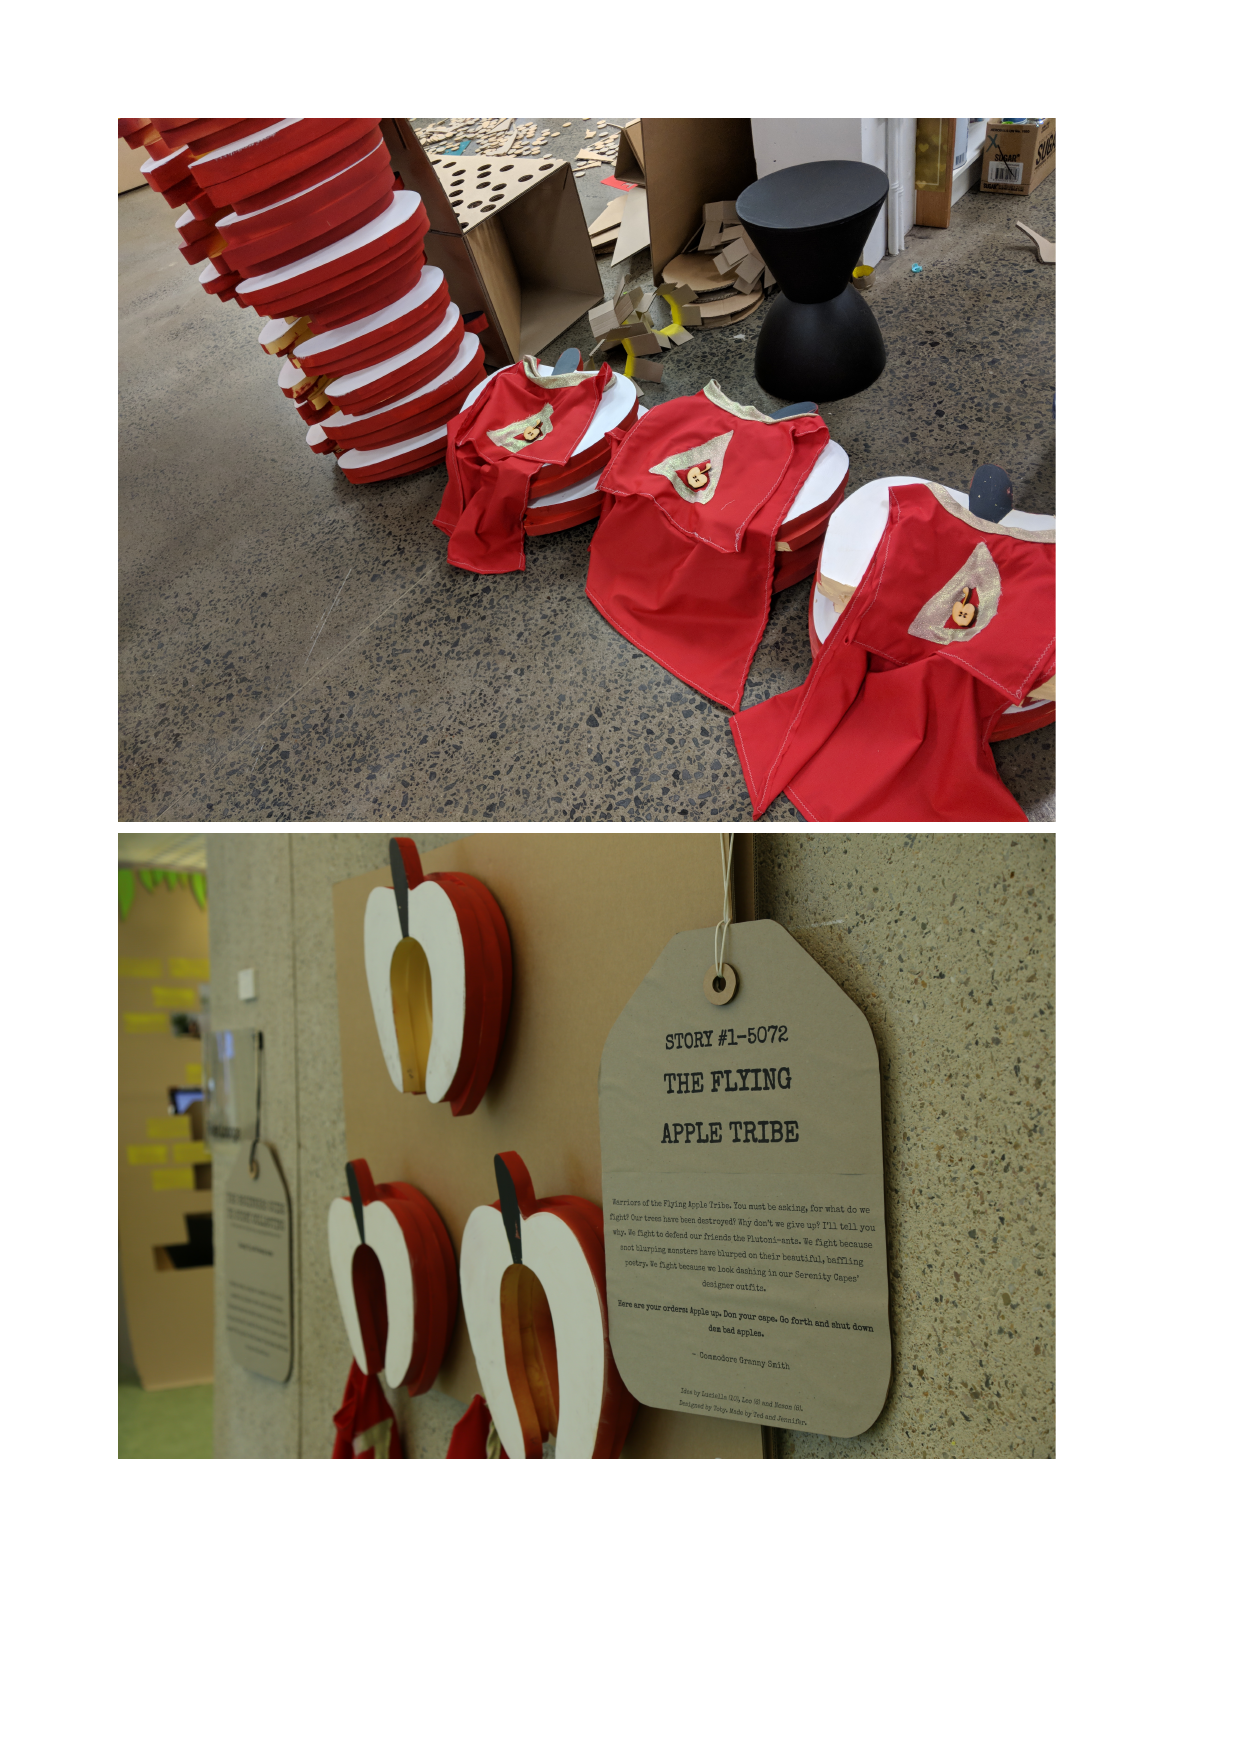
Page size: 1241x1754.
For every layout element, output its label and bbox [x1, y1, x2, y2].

picture [118, 833, 1056, 1459]
picture [118, 118, 1056, 822]
